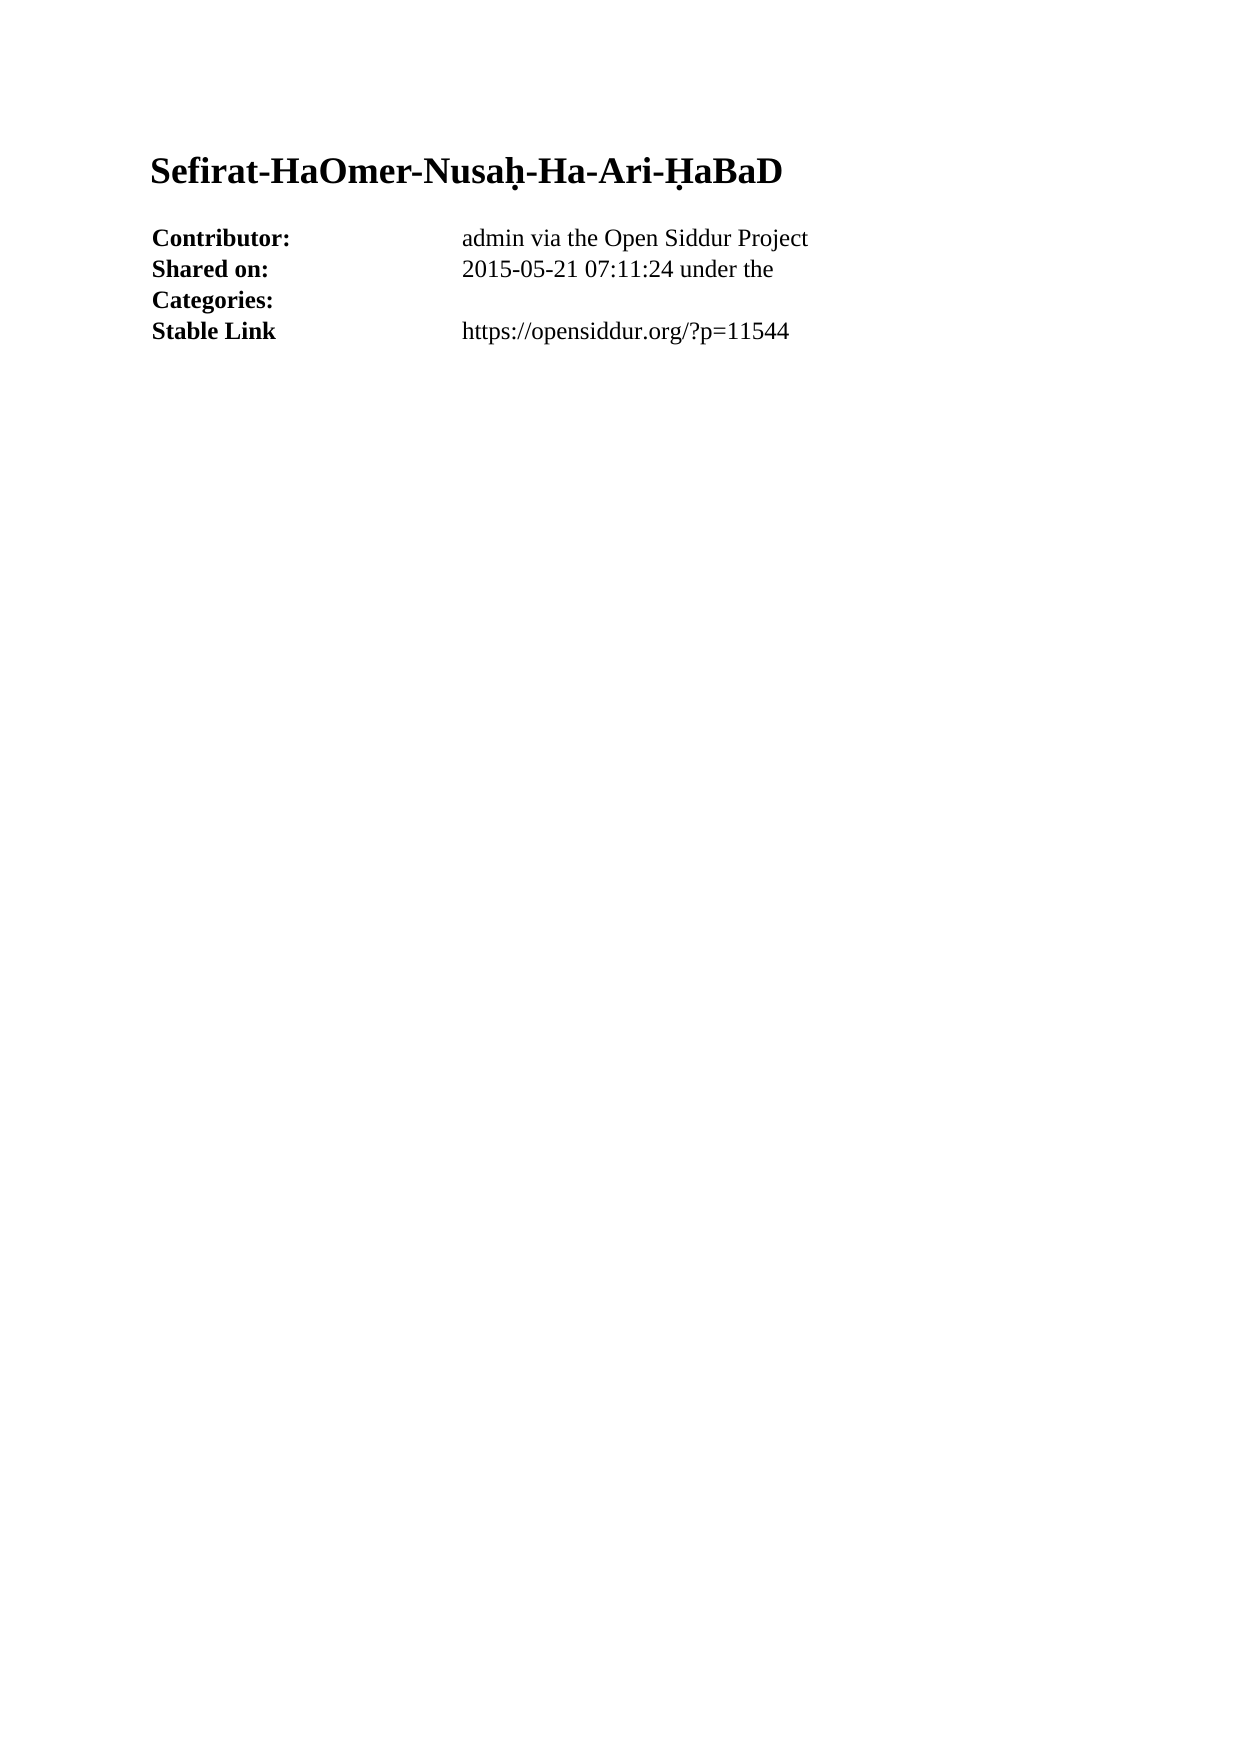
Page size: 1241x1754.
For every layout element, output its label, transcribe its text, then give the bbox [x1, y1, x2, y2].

table_header Contributor: [150, 223, 460, 253]
table_cell 2015-05-21 07:11:24 under the [460, 254, 1090, 284]
table_cell https://opensiddur.org/?p=11544 [460, 315, 1090, 346]
table_cell Categories: [150, 284, 460, 315]
table_header admin via the Open Siddur Project [460, 223, 1090, 253]
table_cell Stable Link [150, 315, 460, 346]
table_cell [460, 284, 1090, 315]
table_cell Shared on: [150, 254, 460, 284]
subtitle Sefirat-HaOmer-Nusaḥ-Ha-Ari-ḤaBaD [150, 150, 1090, 192]
